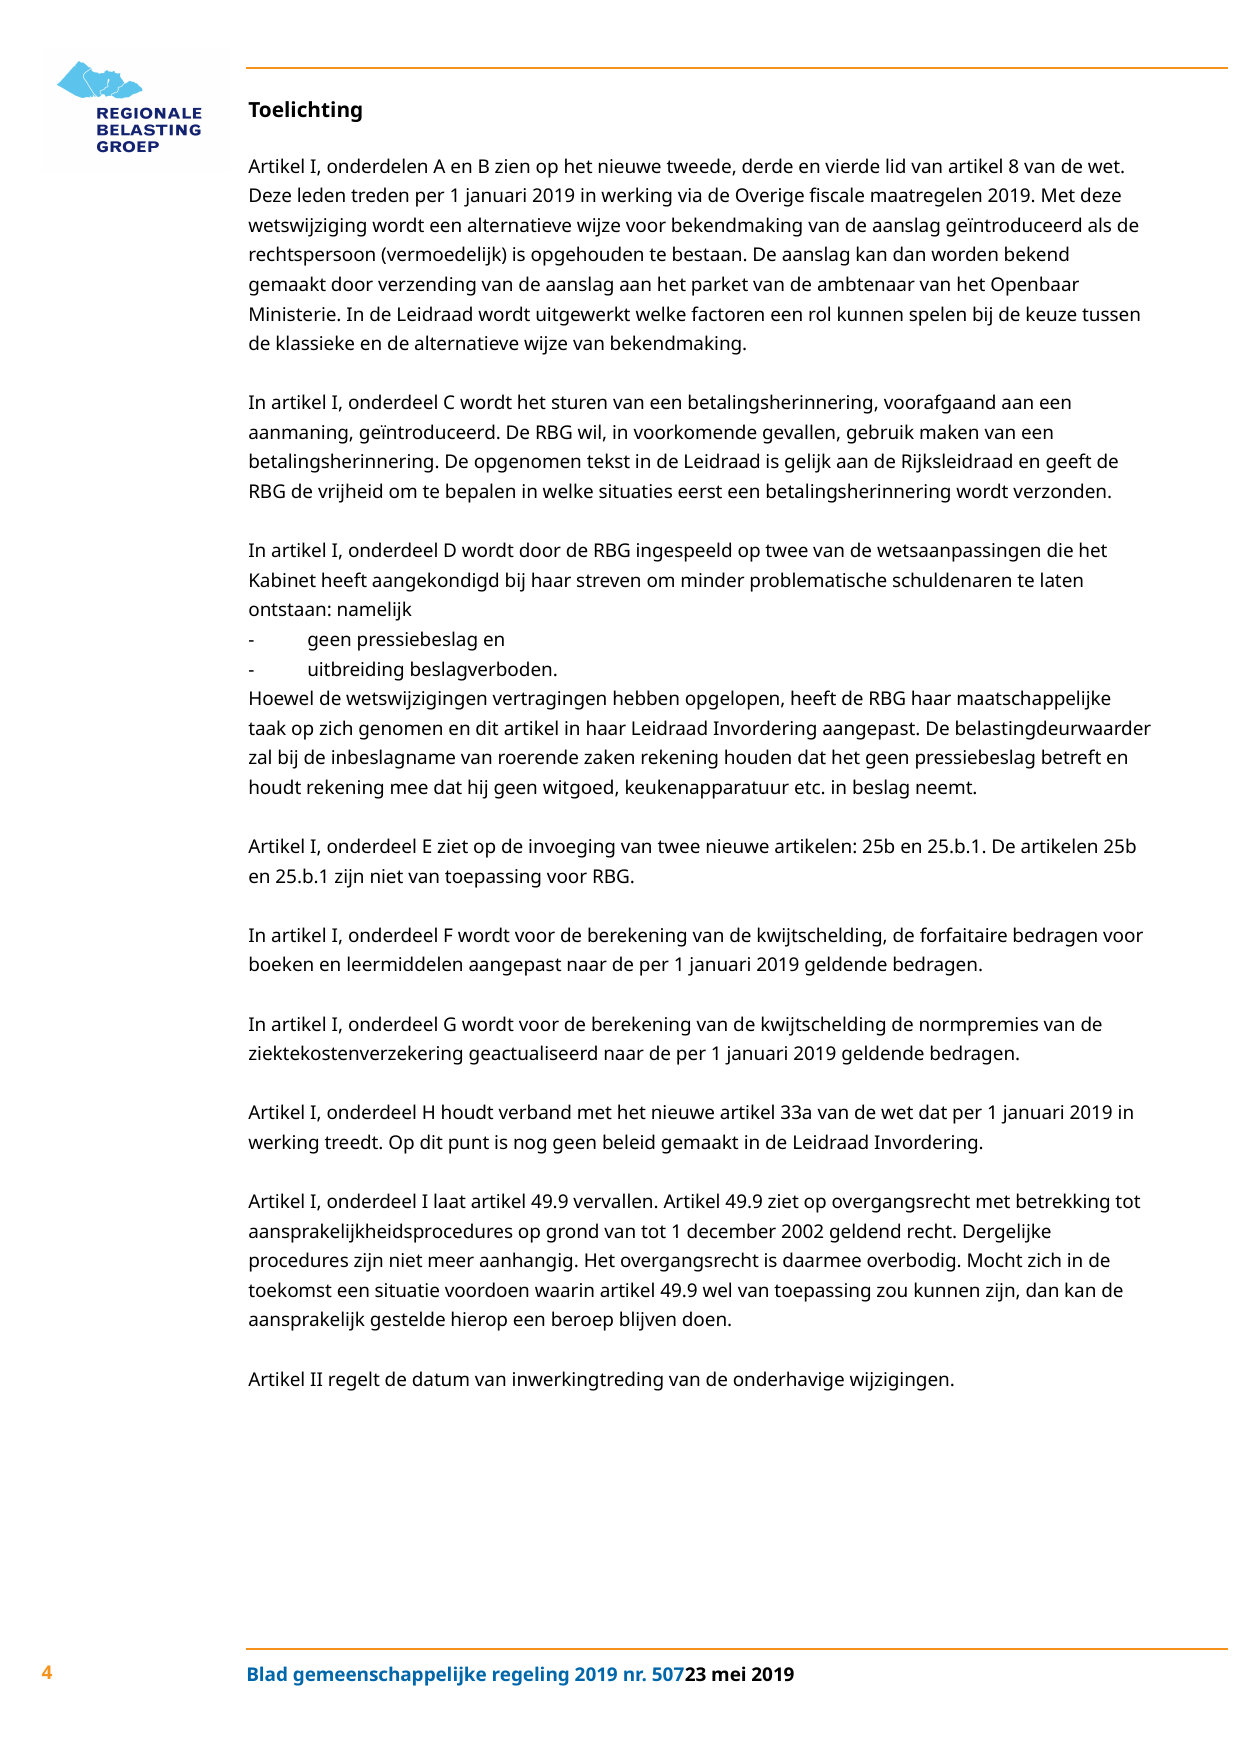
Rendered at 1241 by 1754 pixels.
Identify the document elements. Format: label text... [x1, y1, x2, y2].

list geen pressiebeslag en [248, 626, 1152, 652]
list uitbreiding beslagverboden. [248, 656, 1152, 682]
text In artikel I, onderdeel F wordt voor de berekening van de kwijtschelding, de forfaitaire bedragen voor boeken en leermiddelen aangepast naar de per 1 januari 2019 geldende bedragen. [248, 922, 1152, 977]
text Artikel I, onderdelen A en B zien op het nieuwe tweede, derde en vierde lid van artikel 8 van de wet. Deze leden treden per 1 januari 2019 in werking via de Overige fiscale maatregelen 2019. Met deze wetswijziging wordt een alternatieve wijze voor bekendmaking van de aanslag geïntroduceerd als de rechtspersoon (vermoedelijk) is opgehouden te bestaan. De aanslag kan dan worden bekend gemaakt door verzending van de aanslag aan het parket van de ambtenaar van het Openbaar Ministerie. In de Leidraad wordt uitgewerkt welke factoren een rol kunnen spelen bij de keuze tussen de klassieke en de alternatieve wijze van bekendmaking. [248, 153, 1152, 356]
text Artikel II regelt de datum van inwerkingtreding van de onderhavige wijzigingen. [248, 1366, 1152, 1392]
text In artikel I, onderdeel D wordt door de RBG ingespeeld op twee van de wetsaanpassingen die het Kabinet heeft aangekondigd bij haar streven om minder problematische schuldenaren te laten ontstaan: namelijk [248, 537, 1152, 622]
text Artikel I, onderdeel I laat artikel 49.9 vervallen. Artikel 49.9 ziet op overgangsrecht met betrekking tot aansprakelijkheidsprocedures op grond van tot 1 december 2002 geldend recht. Dergelijke procedures zijn niet meer aanhangig. Het overgangsrecht is daarmee overbodig. Mocht zich in de toekomst een situatie voordoen waarin artikel 49.9 wel van toepassing zou kunnen zijn, dan kan de aansprakelijk gestelde hierop een beroep blijven doen. [248, 1188, 1152, 1332]
picture [41, 47, 231, 172]
text Artikel I, onderdeel E ziet op de invoeging van twee nieuwe artikelen: 25b en 25.b.1. De artikelen 25b en 25.b.1 zijn niet van toepassing voor RBG. [248, 833, 1152, 889]
text Hoewel de wetswijzigingen vertragingen hebben opgelopen, heeft de RBG haar maatschappelijke taak op zich genomen en dit artikel in haar Leidraad Invordering aangepast. De belastingdeurwaarder zal bij de inbeslagname van roerende zaken rekening houden dat het geen pressiebeslag betreft en houdt rekening mee dat hij geen witgoed, keukenapparatuur etc. in beslag neemt. [248, 685, 1152, 800]
text Toelichting [248, 95, 1152, 123]
text In artikel I, onderdeel C wordt het sturen van een betalingsherinnering, voorafgaand aan een aanmaning, geïntroduceerd. De RBG wil, in voorkomende gevallen, gebruik maken van een betalingsherinnering. De opgenomen tekst in de Leidraad is gelijk aan de Rijksleidraad en geeft de RBG de vrijheid om te bepalen in welke situaties eerst een betalingsherinnering wordt verzonden. [248, 389, 1152, 504]
text In artikel I, onderdeel G wordt voor de berekening van de kwijtschelding de normpremies van de ziektekostenverzekering geactualiseerd naar de per 1 januari 2019 geldende bedragen. [248, 1011, 1152, 1066]
text Artikel I, onderdeel H houdt verband met het nieuwe artikel 33a van de wet dat per 1 januari 2019 in werking treedt. Op dit punt is nog geen beleid gemaakt in de Leidraad Invordering. [248, 1099, 1152, 1155]
